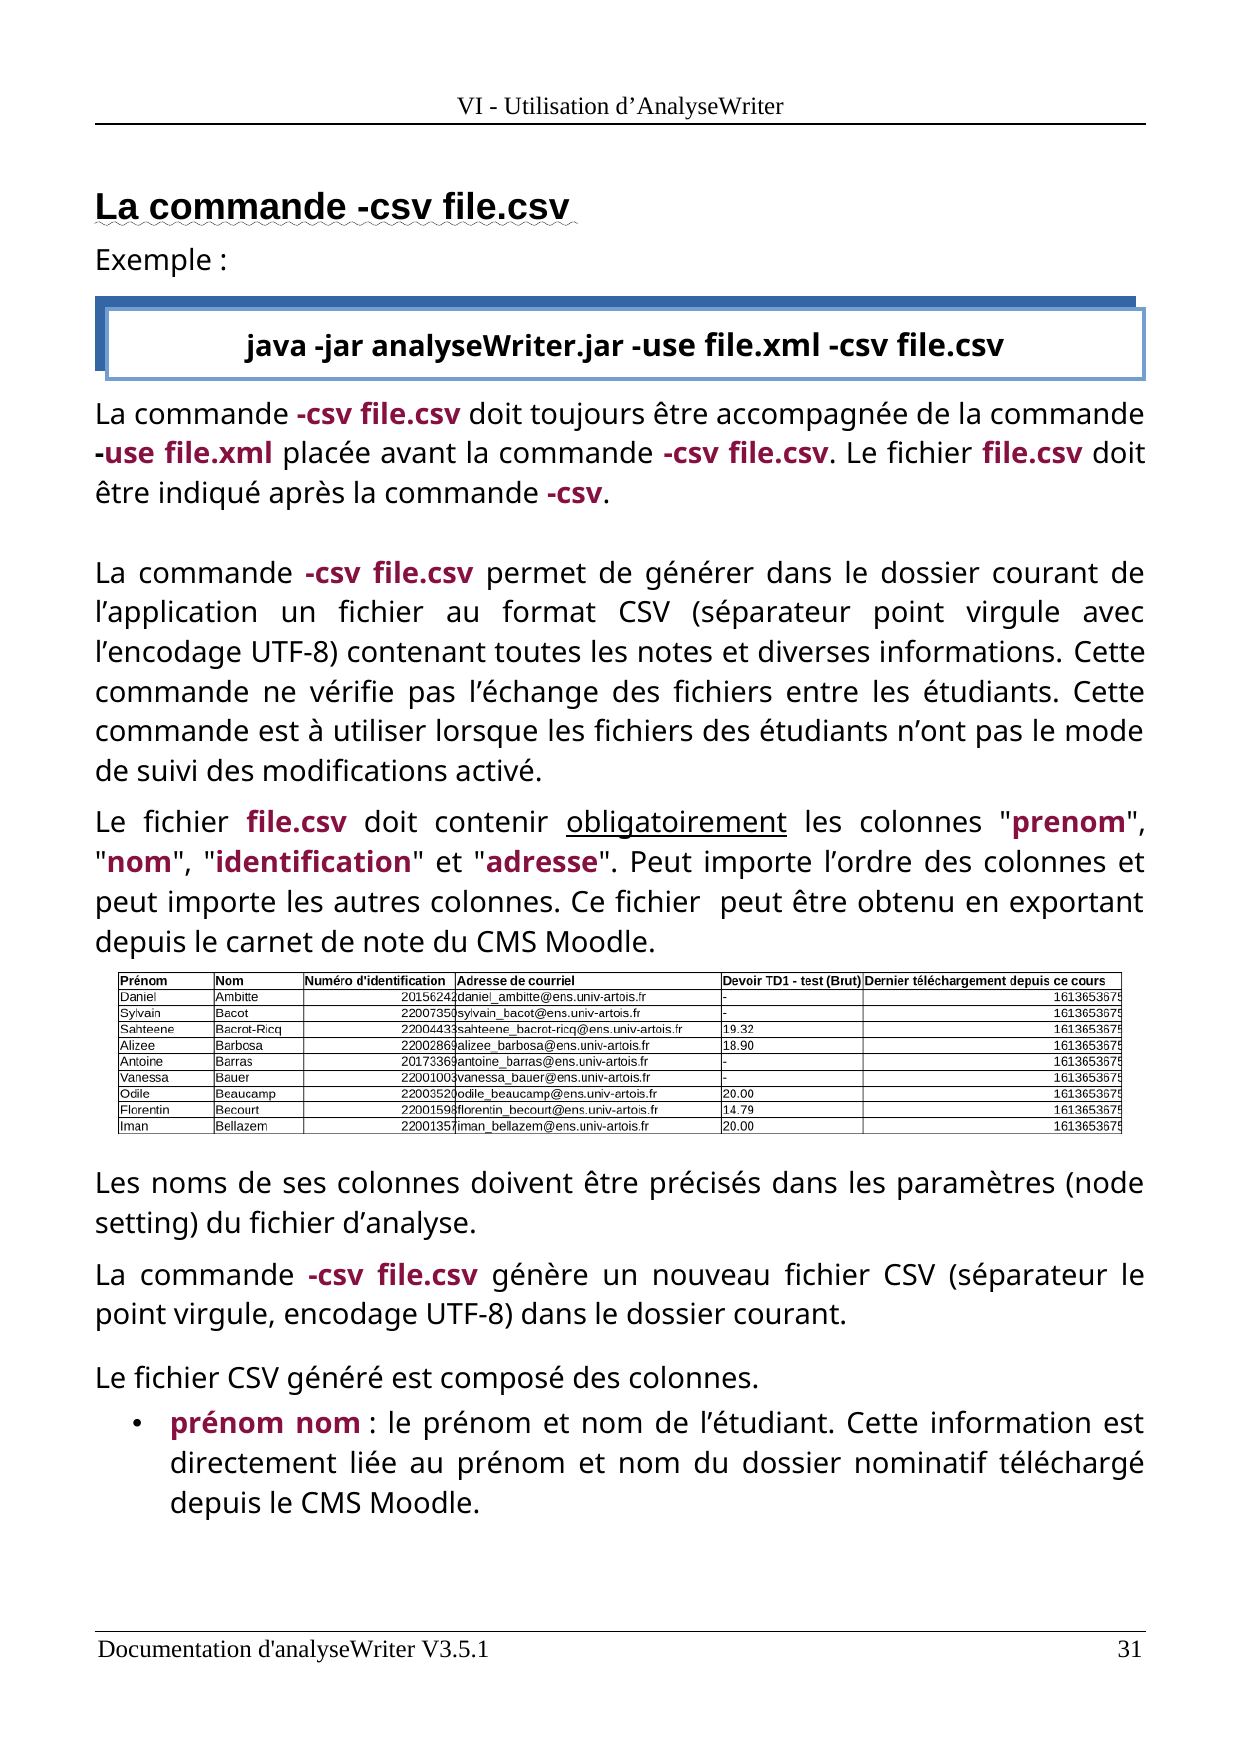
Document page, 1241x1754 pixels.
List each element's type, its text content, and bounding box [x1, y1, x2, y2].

text java -jar analyseWriter.jar -use file.xml -csv file.csv [109, 311, 1142, 377]
list prénom nom : le prénom et nom de l’étudiant. Cette information est directement liée au prénom et nom du dossier nominatif téléchargé depuis le CMS Moodle. [132, 1402, 1146, 1522]
text Le fichier CSV généré est composé des colonnes. [94, 1357, 1146, 1397]
text Les noms de ses colonnes doivent être précisés dans les paramètres (node setting) du fichier d’analyse. [94, 972, 1146, 1242]
text Le fichier file.csv doit contenir obligatoirement les colonnes "prenom", "nom", "identification" et "adresse". Peut importe l’ordre des colonnes et peut importe les autres colonnes. Ce fichier peut être obtenu en exportant depuis le carnet de note du CMS Moodle. [94, 802, 1146, 961]
text La commande -csv file.csv permet de générer dans le dossier courant de l’application un fichier au format CSV (séparateur point virgule avec l’encodage UTF-8) contenant toutes les notes et diverses informations. Cette commande ne vérifie pas l’échange des fichiers entre les étudiants. Cette commande est à utiliser lorsque les fichiers des étudiants n’ont pas le mode de suivi des modifications activé. [94, 552, 1146, 790]
text La commande -csv file.csv génère un nouveau fichier CSV (séparateur le point virgule, encodage UTF-8) dans le dossier courant. [94, 1254, 1146, 1333]
subtitle La commande -csv file.csv [94, 184, 1146, 227]
picture [118, 972, 1123, 1134]
text Exemple : [94, 239, 1146, 279]
text La commande -csv file.csv doit toujours être accompagnée de la commande -use file.xml placée avant la commande -csv file.csv. Le fichier file.csv doit être indiqué après la commande -csv. [94, 393, 1146, 512]
